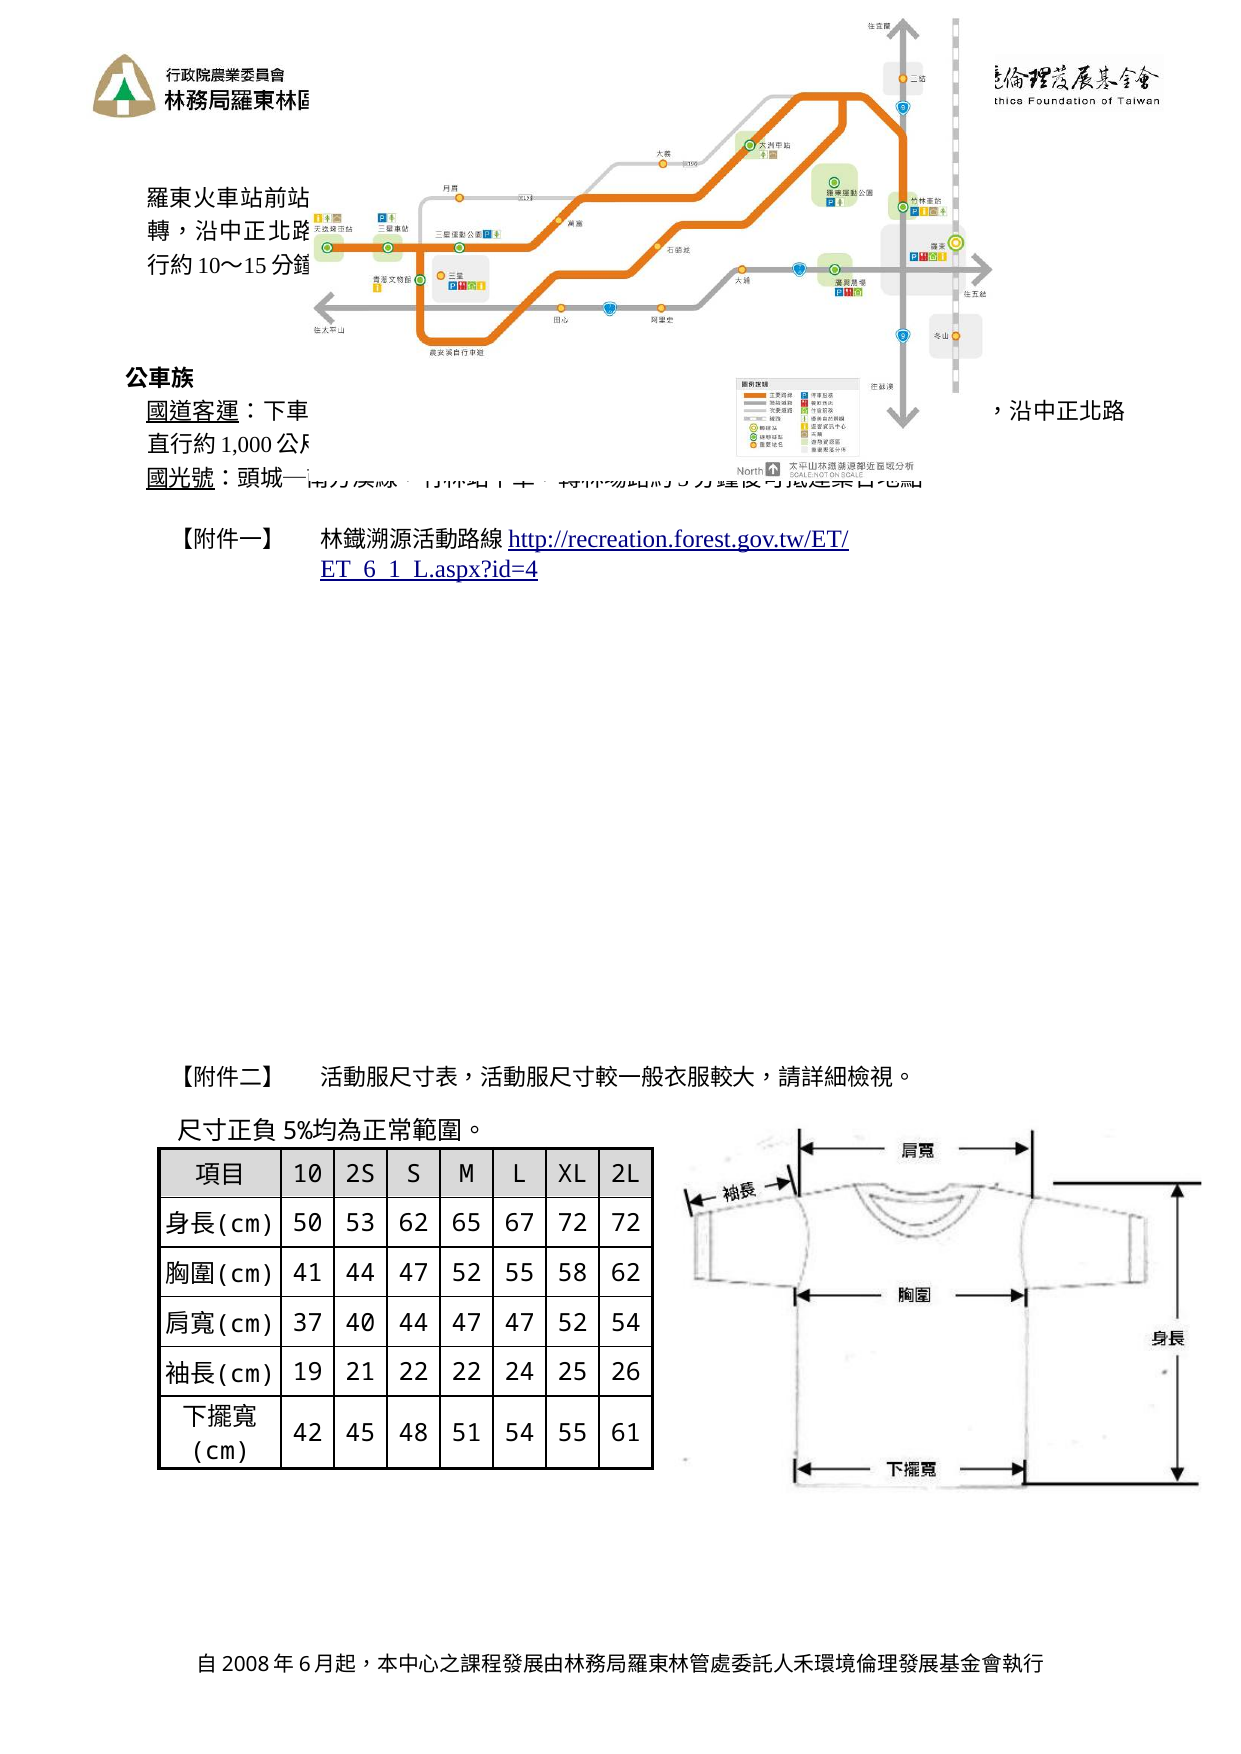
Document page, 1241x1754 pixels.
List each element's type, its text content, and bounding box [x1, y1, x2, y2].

table_cell 54 [600, 1297, 651, 1346]
table_cell 72 [547, 1198, 598, 1246]
table_header L [494, 1150, 545, 1196]
table_cell 72 [600, 1198, 651, 1246]
table_cell 67 [494, 1198, 545, 1246]
table_header 項目 [161, 1150, 280, 1196]
table_cell 53 [335, 1198, 386, 1246]
table_cell 40 [335, 1297, 386, 1346]
table_cell 51 [441, 1397, 492, 1467]
table_header S [388, 1150, 439, 1196]
table_cell 54 [494, 1397, 545, 1467]
table_cell 公車族 國道客運：下車後步行至羅東火車站後站穿越至前站出口，直行至中正北路口右轉，沿中正北路直行約1,000公尺可達，步行約20分鐘。 國光號：頭城─南方澳線，竹林站下車，轉林場路約3分鐘後可抵達集合地點。 [100, 280, 1140, 493]
table_header 2L [600, 1150, 651, 1196]
table_header XL [547, 1150, 598, 1196]
text 尺寸正負5%均為正常範圍。 [177, 1111, 666, 1147]
table_cell 身長(cm) [161, 1198, 280, 1246]
table_cell 55 [494, 1248, 545, 1296]
table_cell 47 [494, 1297, 545, 1346]
table_cell 25 [547, 1347, 598, 1395]
table_cell 61 [600, 1397, 651, 1467]
table_header 2S [335, 1150, 386, 1196]
table_cell 下擺寬(cm) [161, 1397, 280, 1467]
table_header 10 [282, 1150, 333, 1196]
table_cell 42 [282, 1397, 333, 1467]
table_cell 44 [335, 1248, 386, 1296]
table_cell 47 [388, 1248, 439, 1296]
table_cell 37 [282, 1297, 333, 1346]
table_cell [159, 583, 309, 1058]
table_cell 50 [282, 1198, 333, 1246]
table_cell 52 [441, 1248, 492, 1296]
table_cell 24 [494, 1347, 545, 1395]
table_cell 44 [388, 1297, 439, 1346]
table_header 【附件一】 [159, 521, 309, 583]
table_cell 48 [388, 1397, 439, 1467]
table_cell 19 [282, 1347, 333, 1395]
table_cell 22 [388, 1347, 439, 1395]
table_cell 47 [441, 1297, 492, 1346]
table_header M [441, 1150, 492, 1196]
table_cell 【交通訊息】 開車族 蔣渭水高速公路（國道五號）羅東出口，接縣道196線，直行約5分鐘，過光榮路後穿過地下道，第一個紅綠燈右轉中正北路，直行約2分鐘到南停車場（在林場肉羮斜對面），本停車場為收費停車場，每小時收費30元。 火車族 羅東火車站前站出口，直行至中正北路口右轉，沿中正北路直行約1,000公尺可達，步行約10～15分鐘。 [100, 180, 308, 280]
table_cell 65 [441, 1198, 492, 1246]
table_header 林鐡溯源活動路線http://recreation.forest.gov.tw/ET/ET_6_1_L.aspx?id=4 [309, 521, 949, 583]
table_cell 45 [335, 1397, 386, 1467]
table_cell 活動服尺寸表，活動服尺寸較一般衣服較大，請詳細檢視。 [309, 1059, 949, 1111]
table_cell 62 [600, 1248, 651, 1296]
table_cell 【附件二】 [159, 1059, 309, 1111]
table_cell 袖長(cm) [161, 1347, 280, 1395]
table_cell 55 [547, 1397, 598, 1467]
table_cell 26 [600, 1347, 651, 1395]
table_cell [309, 583, 949, 1058]
table_cell [995, 180, 1140, 280]
table_cell 21 [335, 1347, 386, 1395]
table_cell 22 [441, 1347, 492, 1395]
table_cell 62 [388, 1198, 439, 1246]
table_cell 52 [547, 1297, 598, 1346]
table_cell 58 [547, 1248, 598, 1296]
table_cell 肩寬(cm) [161, 1297, 280, 1346]
table_cell 41 [282, 1248, 333, 1296]
table_cell 胸圍(cm) [161, 1248, 280, 1296]
